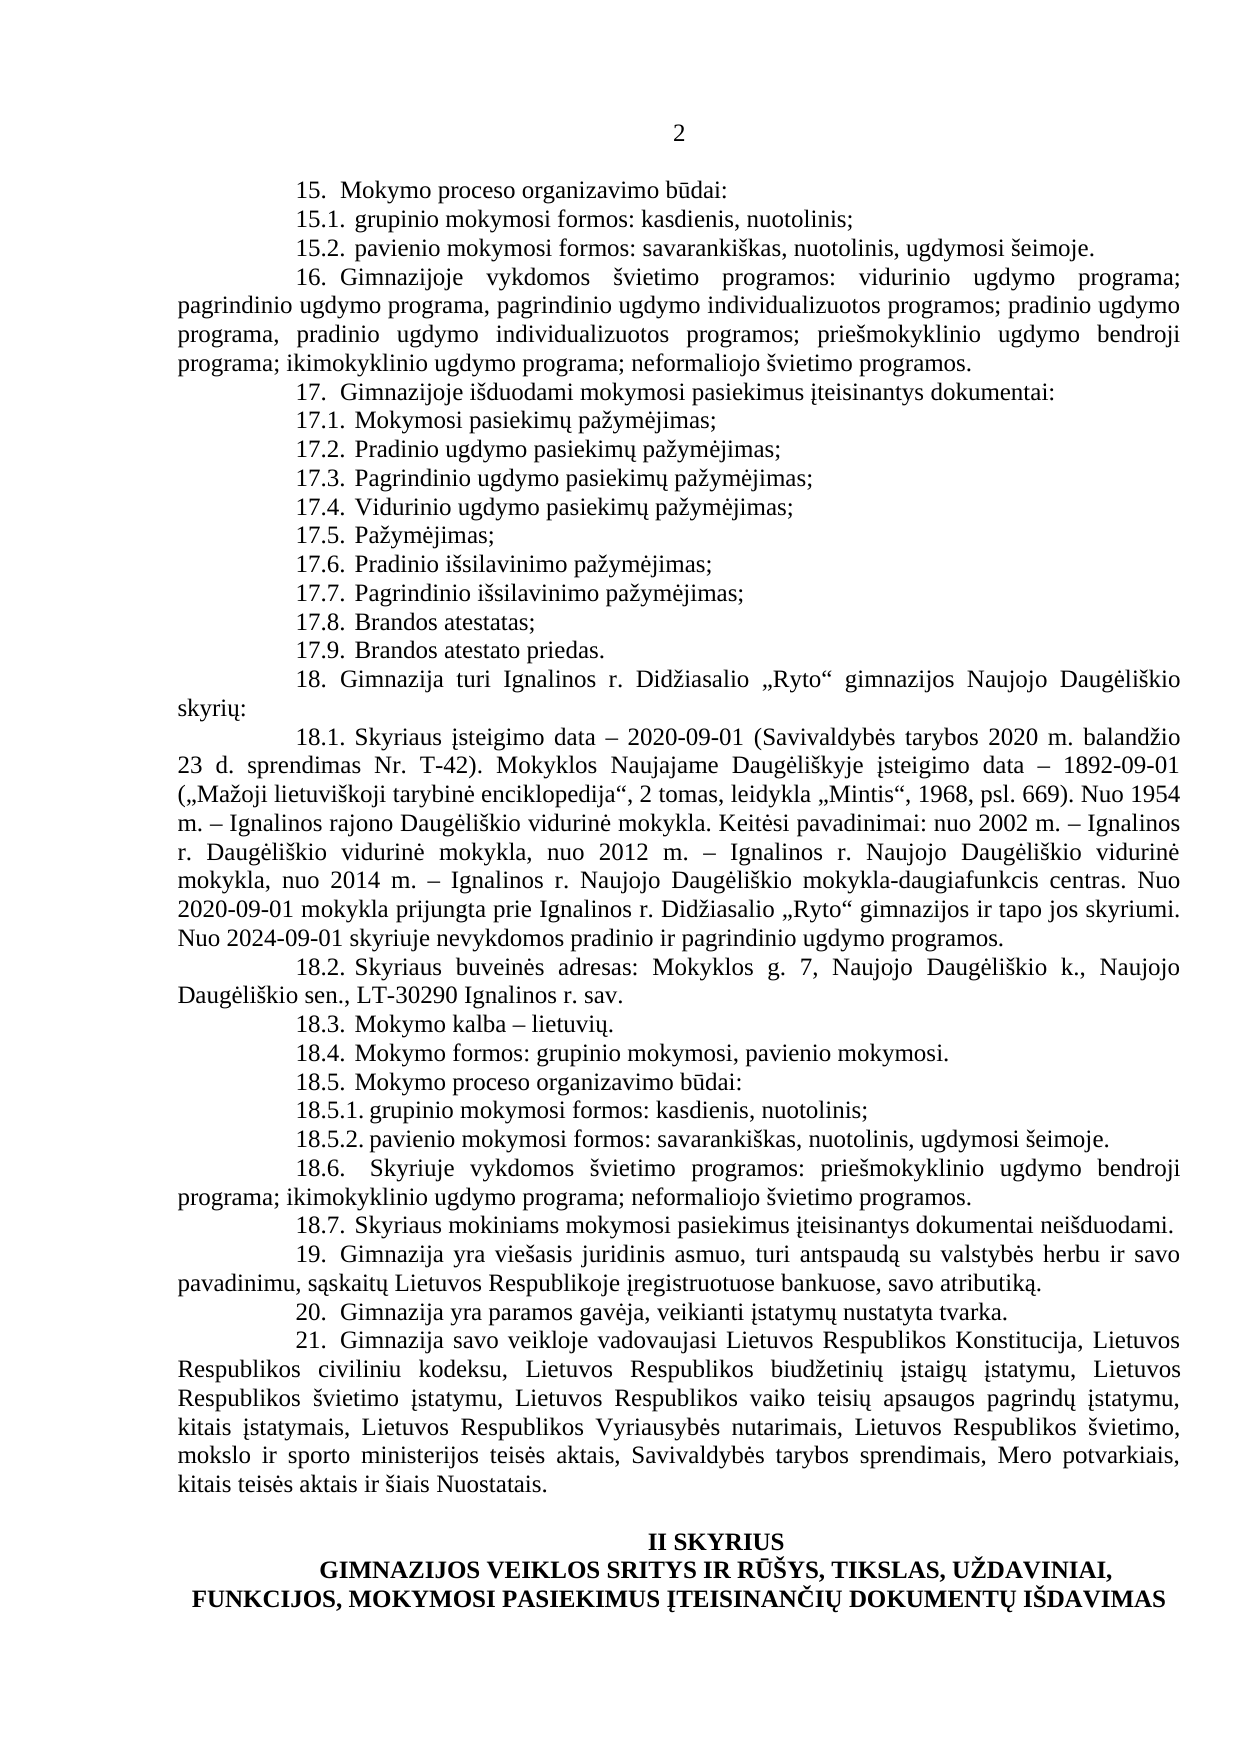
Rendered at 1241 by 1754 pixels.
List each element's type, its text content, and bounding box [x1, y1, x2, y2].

text II SKYRIUS [177, 1527, 1181, 1556]
text 17.9. Brandos atestato priedas. [177, 636, 1181, 664]
text 18.7. Skyriaus mokiniams mokymosi pasiekimus įteisinantys dokumentai neišduodami. [177, 1211, 1181, 1239]
text 15. Mokymo proceso organizavimo būdai: [177, 176, 1181, 204]
text 17.5. Pažymėjimas; [177, 521, 1181, 549]
text 18.4. Mokymo formos: grupinio mokymosi, pavienio mokymosi. [177, 1038, 1181, 1067]
text 17.6. Pradinio išsilavinimo pažymėjimas; [177, 549, 1181, 578]
text 18.2. Skyriaus buveinės adresas: Mokyklos g. 7, Naujojo Daugėliškio k., Naujojo Daugėliškio sen., LT-30290 Ignalinos r. sav. [177, 952, 1181, 1009]
text 18.5. Mokymo proceso organizavimo būdai: [177, 1067, 1181, 1096]
text 16. Gimnazijoje vykdomos švietimo programos: vidurinio ugdymo programa; pagrindinio ugdymo programa, pagrindinio ugdymo individualizuotos programos; pradinio ugdymo programa, pradinio ugdymo individualizuotos programos; priešmokyklinio ugdymo bendroji programa; ikimokyklinio ugdymo programa; neformaliojo švietimo programos. [177, 262, 1181, 377]
text 17.2. Pradinio ugdymo pasiekimų pažymėjimas; [177, 434, 1181, 463]
text 18.1. Skyriaus įsteigimo data – 2020-09-01 (Savivaldybės tarybos 2020 m. balandžio 23 d. sprendimas Nr. T-42). Mokyklos Naujajame Daugėliškyje įsteigimo data – 1892-09-01 („Mažoji lietuviškoji tarybinė enciklopedija“, 2 tomas, leidykla „Mintis“, 1968, psl. 669). Nuo 1954 m. – Ignalinos rajono Daugėliškio vidurinė mokykla. Keitėsi pavadinimai: nuo 2002 m. – Ignalinos r. Daugėliškio vidurinė mokykla, nuo 2012 m. – Ignalinos r. Naujojo Daugėliškio vidurinė mokykla, nuo 2014 m. – Ignalinos r. Naujojo Daugėliškio mokykla-daugiafunkcis centras. Nuo 2020-09-01 mokykla prijungta prie Ignalinos r. Didžiasalio „Ryto“ gimnazijos ir tapo jos skyriumi. Nuo 2024-09-01 skyriuje nevykdomos pradinio ir pagrindinio ugdymo programos. [177, 722, 1181, 952]
text 18.5.2. pavienio mokymosi formos: savarankiškas, nuotolinis, ugdymosi šeimoje. [177, 1124, 1181, 1153]
text GIMNAZIJOS VEIKLOS SRITYS IR RŪŠYS, TIKSLAS, UŽDAVINIAI, FUNKCIJOS, MOKYMOSI PASIEKIMUS ĮTEISINANČIŲ DOKUMENTŲ IŠDAVIMAS [177, 1556, 1181, 1613]
text 15.2. pavienio mokymosi formos: savarankiškas, nuotolinis, ugdymosi šeimoje. [177, 233, 1181, 262]
text 17.1. Mokymosi pasiekimų pažymėjimas; [177, 406, 1181, 434]
text 18. Gimnazija turi Ignalinos r. Didžiasalio „Ryto“ gimnazijos Naujojo Daugėliškio skyrių: [177, 664, 1181, 722]
text 19. Gimnazija yra viešasis juridinis asmuo, turi antspaudą su valstybės herbu ir savo pavadinimu, sąskaitų Lietuvos Respublikoje įregistruotuose bankuose, savo atributiką. [177, 1239, 1181, 1297]
text 18.3. Mokymo kalba – lietuvių. [177, 1009, 1181, 1038]
text 17.8. Brandos atestatas; [177, 607, 1181, 636]
text 17.7. Pagrindinio išsilavinimo pažymėjimas; [177, 578, 1181, 607]
text 18.6. Skyriuje vykdomos švietimo programos: priešmokyklinio ugdymo bendroji programa; ikimokyklinio ugdymo programa; neformaliojo švietimo programos. [177, 1153, 1181, 1211]
text 21. Gimnazija savo veikloje vadovaujasi Lietuvos Respublikos Konstitucija, Lietuvos Respublikos civiliniu kodeksu, Lietuvos Respublikos biudžetinių įstaigų įstatymu, Lietuvos Respublikos švietimo įstatymu, Lietuvos Respublikos vaiko teisių apsaugos pagrindų įstatymu, kitais įstatymais, Lietuvos Respublikos Vyriausybės nutarimais, Lietuvos Respublikos švietimo, mokslo ir sporto ministerijos teisės aktais, Savivaldybės tarybos sprendimais, Mero potvarkiais, kitais teisės aktais ir šiais Nuostatais. [177, 1326, 1181, 1498]
text 17. Gimnazijoje išduodami mokymosi pasiekimus įteisinantys dokumentai: [177, 377, 1181, 406]
text 15.1. grupinio mokymosi formos: kasdienis, nuotolinis; [177, 204, 1181, 233]
text 18.5.1. grupinio mokymosi formos: kasdienis, nuotolinis; [177, 1096, 1181, 1124]
text 20. Gimnazija yra paramos gavėja, veikianti įstatymų nustatyta tvarka. [177, 1297, 1181, 1326]
text 17.3. Pagrindinio ugdymo pasiekimų pažymėjimas; [177, 463, 1181, 492]
text 17.4. Vidurinio ugdymo pasiekimų pažymėjimas; [177, 492, 1181, 521]
